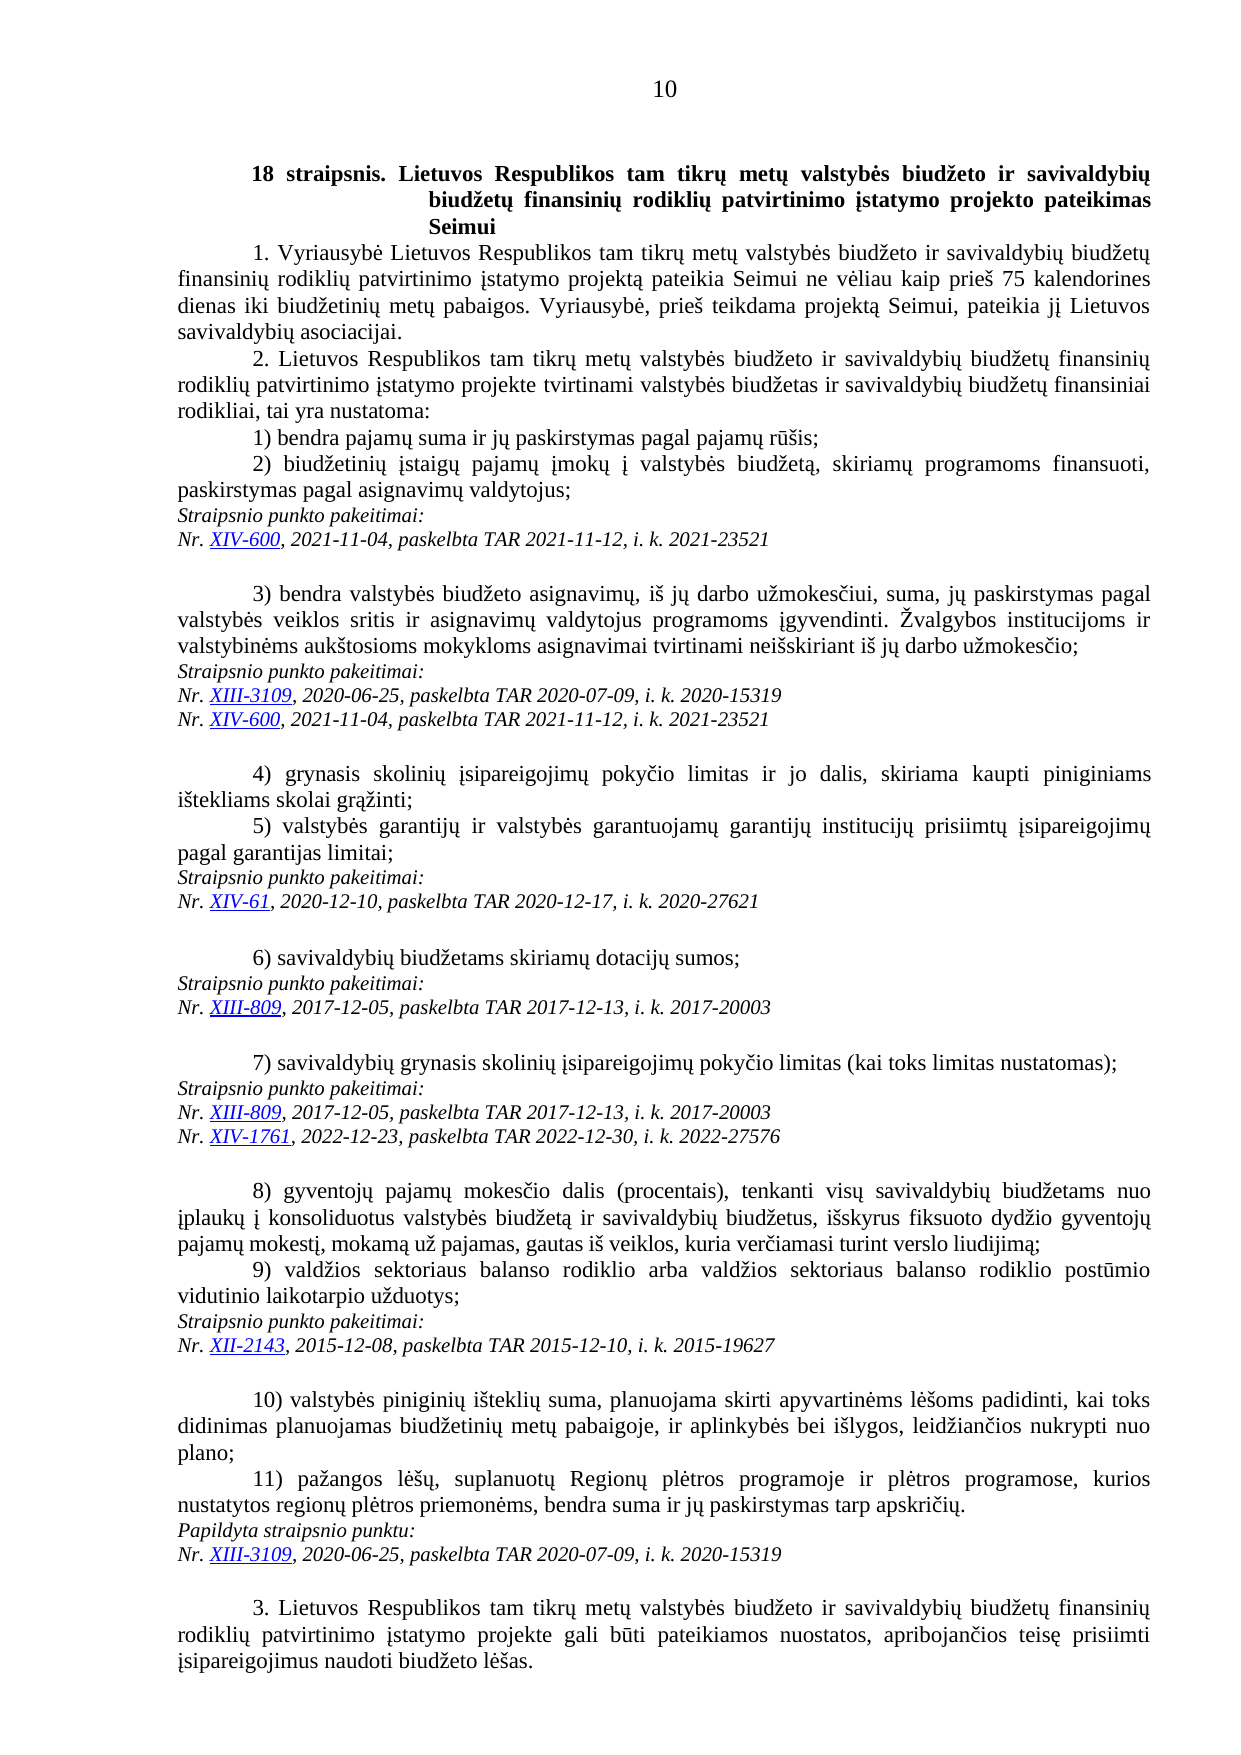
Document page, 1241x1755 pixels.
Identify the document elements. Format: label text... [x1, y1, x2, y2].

text Nr. XIII-809, 2017-12-05, paskelbta TAR 2017-12-13, i. k. 2017-20003 [177, 995, 1152, 1019]
text Nr. XIV-600, 2021-11-04, paskelbta TAR 2021-11-12, i. k. 2021-23521 [177, 527, 1152, 551]
text 4) grynasis skolinių įsipareigojimų pokyčio limitas ir jo dalis, skiriama kaupti piniginiams ištekliams skolai grąžinti; [177, 759, 1152, 812]
text 9) valdžios sektoriaus balanso rodiklio arba valdžios sektoriaus balanso rodiklio postūmio vidutinio laikotarpio užduotys; [177, 1256, 1152, 1309]
text 7) savivaldybių grynasis skolinių įsipareigojimų pokyčio limitas (kai toks limitas nustatomas); [177, 1047, 1152, 1076]
text 2. Lietuvos Respublikos tam tikrų metų valstybės biudžeto ir savivaldybių biudžetų finansinių rodiklių patvirtinimo įstatymo projekte tvirtinami valstybės biudžetas ir savivaldybių biudžetų finansiniai rodikliai, tai yra nustatoma: [177, 344, 1152, 424]
text Straipsnio punkto pakeitimai: [177, 1076, 1152, 1100]
text 11) pažangos lėšų, suplanuotų Regionų plėtros programoje ir plėtros programose, kurios nustatytos regionų plėtros priemonėms, bendra suma ir jų paskirstymas tarp apskričių. [177, 1465, 1152, 1518]
text Nr. XIV-1761, 2022-12-23, paskelbta TAR 2022-12-30, i. k. 2022-27576 [177, 1124, 1152, 1148]
text 1) bendra pajamų suma ir jų paskirstymas pagal pajamų rūšis; [177, 424, 1152, 450]
text 3. Lietuvos Respublikos tam tikrų metų valstybės biudžeto ir savivaldybių biudžetų finansinių rodiklių patvirtinimo įstatymo projekte gali būti pateikiamos nuostatos, apribojančios teisę prisiimti įsipareigojimus naudoti biudžeto lėšas. [177, 1594, 1152, 1673]
text 1. Vyriausybė Lietuvos Respublikos tam tikrų metų valstybės biudžeto ir savivaldybių biudžetų finansinių rodiklių patvirtinimo įstatymo projektą pateikia Seimui ne vėliau kaip prieš 75 kalendorines dienas iki biudžetinių metų pabaigos. Vyriausybė, prieš teikdama projektą Seimui, pateikia jį Lietuvos savivaldybių asociacijai. [177, 239, 1152, 344]
text 10) valstybės piniginių išteklių suma, planuojama skirti apyvartinėms lėšoms padidinti, kai toks didinimas planuojamas biudžetinių metų pabaigoje, ir aplinkybės bei išlygos, leidžiančios nukrypti nuo plano; [177, 1386, 1152, 1465]
text Nr. XIII-3109, 2020-06-25, paskelbta TAR 2020-07-09, i. k. 2020-15319 [177, 1542, 1152, 1566]
text Straipsnio punkto pakeitimai: [177, 865, 1152, 889]
text Nr. XIV-61, 2020-12-10, paskelbta TAR 2020-12-17, i. k. 2020-27621 [177, 889, 1152, 913]
text Nr. XIII-3109, 2020-06-25, paskelbta TAR 2020-07-09, i. k. 2020-15319 [177, 683, 1152, 707]
text Straipsnio punkto pakeitimai: [177, 971, 1152, 995]
text 18 straipsnis. Lietuvos Respublikos tam tikrų metų valstybės biudžeto ir savivaldybių biudžetų finansinių rodiklių patvirtinimo įstatymo projekto pateikimas Seimui [251, 160, 1152, 239]
text 5) valstybės garantijų ir valstybės garantuojamų garantijų institucijų prisiimtų įsipareigojimų pagal garantijas limitai; [177, 812, 1152, 865]
text 8) gyventojų pajamų mokesčio dalis (procentais), tenkanti visų savivaldybių biudžetams nuo įplaukų į konsoliduotus valstybės biudžetą ir savivaldybių biudžetus, išskyrus fiksuoto dydžio gyventojų pajamų mokestį, mokamą už pajamas, gautas iš veiklos, kuria verčiamasi turint verslo liudijimą; [177, 1177, 1152, 1256]
text Nr. XIII-809, 2017-12-05, paskelbta TAR 2017-12-13, i. k. 2017-20003 [177, 1100, 1152, 1124]
text Papildyta straipsnio punktu: [177, 1518, 1152, 1542]
text Straipsnio punkto pakeitimai: [177, 1309, 1152, 1333]
text Straipsnio punkto pakeitimai: [177, 659, 1152, 683]
text Nr. XII-2143, 2015-12-08, paskelbta TAR 2015-12-10, i. k. 2015-19627 [177, 1333, 1152, 1357]
text 2) biudžetinių įstaigų pajamų įmokų į valstybės biudžetą, skiriamų programoms finansuoti, paskirstymas pagal asignavimų valdytojus; [177, 450, 1152, 503]
text 3) bendra valstybės biudžeto asignavimų, iš jų darbo užmokesčiui, suma, jų paskirstymas pagal valstybės veiklos sritis ir asignavimų valdytojus programoms įgyvendinti. Žvalgybos institucijoms ir valstybinėms aukštosioms mokykloms asignavimai tvirtinami neišskiriant iš jų darbo užmokesčio; [177, 579, 1152, 659]
text Straipsnio punkto pakeitimai: [177, 503, 1152, 527]
text 6) savivaldybių biudžetams skiriamų dotacijų sumos; [177, 942, 1152, 971]
text Nr. XIV-600, 2021-11-04, paskelbta TAR 2021-11-12, i. k. 2021-23521 [177, 707, 1152, 731]
